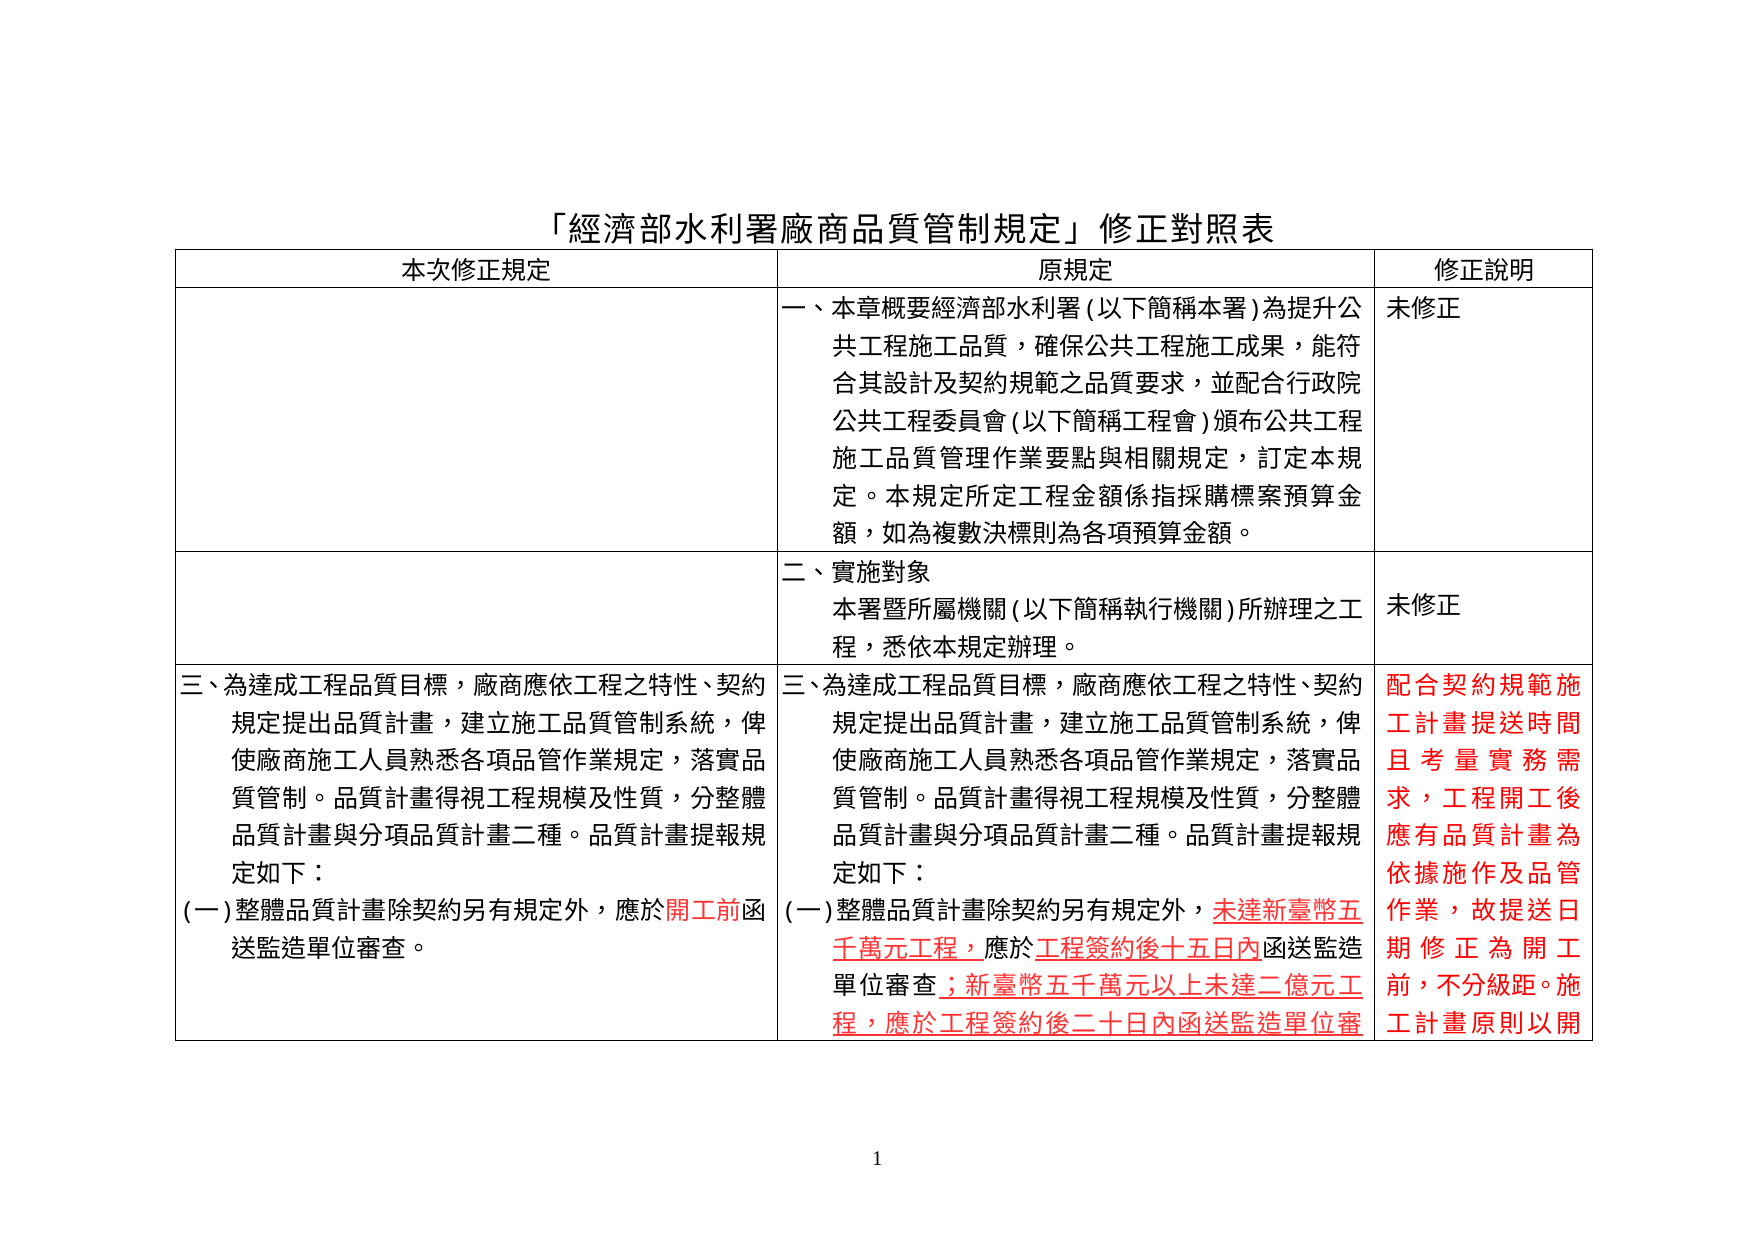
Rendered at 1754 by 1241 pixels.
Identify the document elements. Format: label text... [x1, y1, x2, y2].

table_header 原規定 [778, 250, 1374, 287]
table_cell 未修正 [1375, 552, 1592, 664]
table_cell 一、本章概要經濟部水利署(以下簡稱本署)為提升公共工程施工品質，確保公共工程施工成果，能符合其設計及契約規範之品質要求，並配合行政院公共工程委員會(以下簡稱工程會)頒布公共工程施工品質管理作業要點與相關規定，訂定本規定。本規定所定工程金額係指採購標案預算金額，如為複數決標則為各項預算金額。 [778, 288, 1374, 551]
text 「經濟部水利署廠商品質管制規定」修正對照表 [187, 215, 1620, 248]
table_cell [176, 552, 777, 664]
table_header 修正說明 [1375, 250, 1592, 287]
table_cell 三、為達成工程品質目標，廠商應依工程之特性、契約規定提出品質計畫，建立施工品質管制系統，俾使廠商施工人員熟悉各項品管作業規定，落實品質管制。品質計畫得視工程規模及性質，分整體品質計畫與分項品質計畫二種。品質計畫提報規定如下： (一)整體品質計畫除契約另有規定外，未達新臺幣五千萬元工程，應於工程簽約後十五日內函送監造單位審查；新臺幣五千萬元以上未達二億元工程，應於工程簽約後二十日內函送監造單位審 [778, 665, 1374, 1040]
table_cell 未修正 [1375, 288, 1592, 551]
table_cell 三、為達成工程品質目標，廠商應依工程之特性、契約規定提出品質計畫，建立施工品質管制系統，俾使廠商施工人員熟悉各項品管作業規定，落實品質管制。品質計畫得視工程規模及性質，分整體品質計畫與分項品質計畫二種。品質計畫提報規定如下： (一)整體品質計畫除契約另有規定外，應於開工前函送監造單位審查。 [176, 665, 777, 1040]
table_cell [176, 288, 777, 551]
table_cell 二、實施對象 本署暨所屬機關(以下簡稱執行機關)所辦理之工程，悉依本規定辦理。 [778, 552, 1374, 664]
table_cell 配合契約規範施工計畫提送時間且考量實務需求，工程開工後應有品質計畫為依據施作及品管作業，故提送日期修正為開工前，不分級距。施工計畫原則以開 [1375, 665, 1592, 1040]
table_header 本次修正規定 [176, 250, 777, 287]
